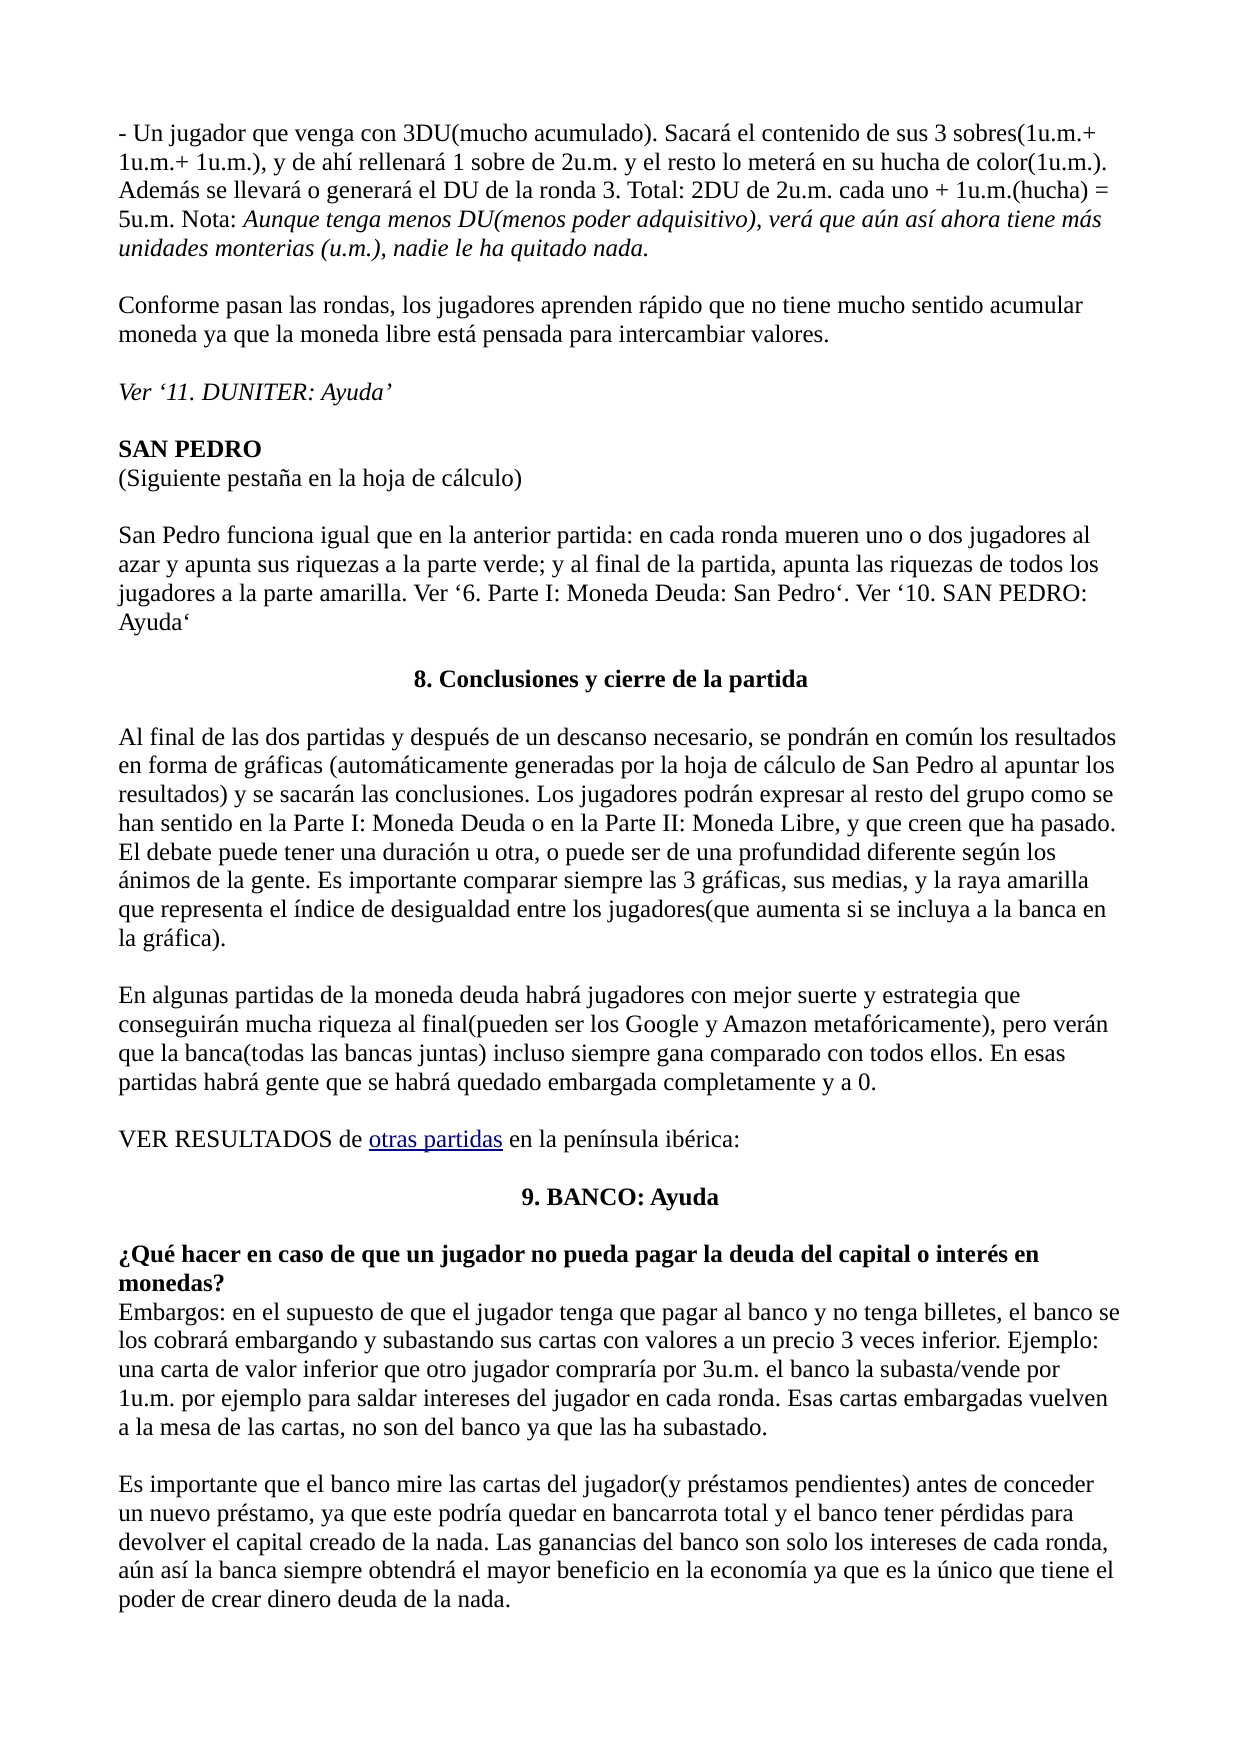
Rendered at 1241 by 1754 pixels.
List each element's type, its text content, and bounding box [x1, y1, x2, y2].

text Embargos: en el supuesto de que el jugador tenga que pagar al banco y no tenga billetes, el banco se los cobrará embargando y subastando sus cartas con valores a un precio 3 veces inferior. Ejemplo: una carta de valor inferior que otro jugador compraría por 3u.m. el banco la subasta/vende por 1u.m. por ejemplo para saldar intereses del jugador en cada ronda. Esas cartas embargadas vuelven a la mesa de las cartas, no son del banco ya que las ha subastado. [118, 1297, 1122, 1441]
text En algunas partidas de la moneda deuda habrá jugadores con mejor suerte y estrategia que conseguirán mucha riqueza al final(pueden ser los Google y Amazon metafóricamente), pero verán que la banca(todas las bancas juntas) incluso siempre gana comparado con todos ellos. En esas partidas habrá gente que se habrá quedado embargada completamente y a 0. [118, 981, 1122, 1096]
text (Siguiente pestaña en la hoja de cálculo) [118, 463, 1122, 521]
text SAN PEDRO [118, 434, 1122, 463]
text 8. Conclusiones y cierre de la partida [118, 664, 1122, 693]
text Es importante que el banco mire las cartas del jugador(y préstamos pendientes) antes de conceder un nuevo préstamo, ya que este podría quedar en bancarrota total y el banco tener pérdidas para devolver el capital creado de la nada. Las ganancias del banco son solo los intereses de cada ronda, aún así la banca siempre obtendrá el mayor beneficio en la economía ya que es la único que tiene el poder de crear dinero deuda de la nada. [118, 1469, 1122, 1613]
text Conforme pasan las rondas, los jugadores aprenden rápido que no tiene mucho sentido acumular moneda ya que la moneda libre está pensada para intercambiar valores. [118, 291, 1122, 377]
text San Pedro funciona igual que en la anterior partida: en cada ronda mueren uno o dos jugadores al azar y apunta sus riquezas a la parte verde; y al final de la partida, apunta las riquezas de todos los jugadores a la parte amarilla. Ver ‘6. Parte I: Moneda Deuda: San Pedro‘. Ver ‘10. SAN PEDRO: Ayuda‘ [118, 521, 1122, 664]
text - Un jugador que venga con 3DU(mucho acumulado). Sacará el contenido de sus 3 sobres(1u.m.+ 1u.m.+ 1u.m.), y de ahí rellenará 1 sobre de 2u.m. y el resto lo meterá en su hucha de color(1u.m.). Además se llevará o generará el DU de la ronda 3. Total: 2DU de 2u.m. cada uno + 1u.m.(hucha) = 5u.m. Nota: Aunque tenga menos DU(menos poder adquisitivo), verá que aún así ahora tiene más unidades monterias (u.m.), nadie le ha quitado nada. [118, 118, 1122, 262]
text Al final de las dos partidas y después de un descanso necesario, se pondrán en común los resultados en forma de gráficas (automáticamente generadas por la hoja de cálculo de San Pedro al apuntar los resultados) y se sacarán las conclusiones. Los jugadores podrán expresar al resto del grupo como se han sentido en la Parte I: Moneda Deuda o en la Parte II: Moneda Libre, y que creen que ha pasado. [118, 722, 1122, 837]
text ¿Qué hacer en caso de que un jugador no pueda pagar la deuda del capital o interés en monedas? [118, 1239, 1122, 1297]
text VER RESULTADOS de otras partidas en la península ibérica: [118, 1124, 1122, 1153]
text Ver ‘11. DUNITER: Ayuda’ [118, 377, 1122, 406]
text El debate puede tener una duración u otra, o puede ser de una profundidad diferente según los ánimos de la gente. Es importante comparar siempre las 3 gráficas, sus medias, y la raya amarilla que representa el índice de desigualdad entre los jugadores(que aumenta si se incluya a la banca en la gráfica). [118, 837, 1122, 952]
text 9. BANCO: Ayuda [118, 1182, 1122, 1211]
